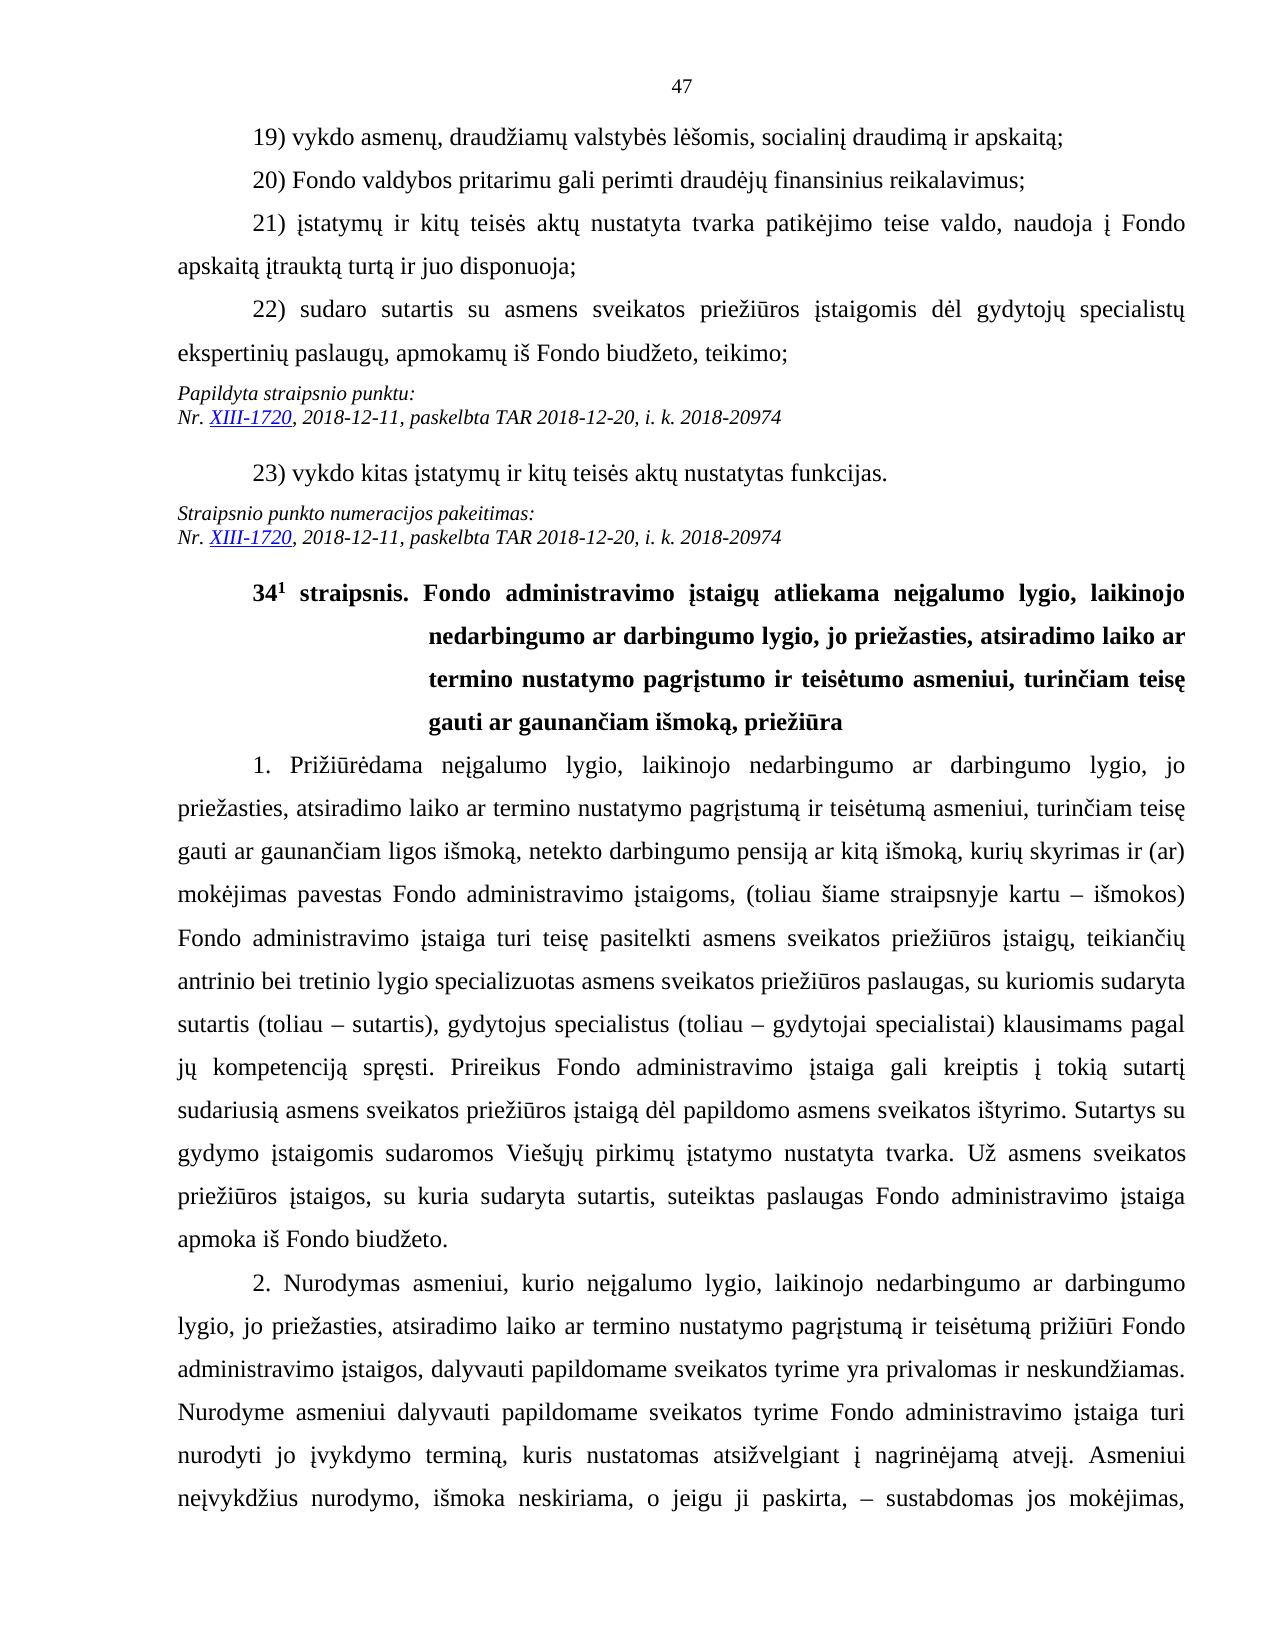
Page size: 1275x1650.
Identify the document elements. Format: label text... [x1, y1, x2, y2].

text 341 straipsnis. Fondo administravimo įstaigų atliekama neįgalumo lygio, laikinojo nedarbingumo ar darbingumo lygio, jo priežasties, atsiradimo laiko ar termino nustatymo pagrįstumo ir teisėtumo asmeniui, turinčiam teisę gauti ar gaunančiam išmoką, priežiūra [252, 578, 1186, 736]
text Nr. XIII-1720, 2018-12-11, paskelbta TAR 2018-12-20, i. k. 2018-20974 [177, 405, 1186, 429]
text 19) vykdo asmenų, draudžiamų valstybės lėšomis, socialinį draudimą ir apskaitą; [177, 122, 1186, 151]
text Nr. XIII-1720, 2018-12-11, paskelbta TAR 2018-12-20, i. k. 2018-20974 [177, 525, 1186, 549]
text 23) vykdo kitas įstatymų ir kitų teisės aktų nustatytas funkcijas. [177, 458, 1186, 486]
text Straipsnio punkto numeracijos pakeitimas: [177, 501, 1186, 525]
text 20) Fondo valdybos pritarimu gali perimti draudėjų finansinius reikalavimus; [177, 165, 1186, 194]
text Papildyta straipsnio punktu: [177, 381, 1186, 405]
text 1. Prižiūrėdama neįgalumo lygio, laikinojo nedarbingumo ar darbingumo lygio, jo priežasties, atsiradimo laiko ar termino nustatymo pagrįstumą ir teisėtumą asmeniui, turinčiam teisę gauti ar gaunančiam ligos išmoką, netekto darbingumo pensiją ar kitą išmoką, kurių skyrimas ir (ar) mokėjimas pavestas Fondo administravimo įstaigoms, (toliau šiame straipsnyje kartu – išmokos) Fondo administravimo įstaiga turi teisę pasitelkti asmens sveikatos priežiūros įstaigų, teikiančių antrinio bei tretinio lygio specializuotas asmens sveikatos priežiūros paslaugas, su kuriomis sudaryta sutartis (toliau – sutartis), gydytojus specialistus (toliau – gydytojai specialistai) klausimams pagal jų kompetenciją spręsti. Prireikus Fondo administravimo įstaiga gali kreiptis į tokią sutartį sudariusią asmens sveikatos priežiūros įstaigą dėl papildomo asmens sveikatos ištyrimo. Sutartys su gydymo įstaigomis sudaromos Viešųjų pirkimų įstatymo nustatyta tvarka. Už asmens sveikatos priežiūros įstaigos, su kuria sudaryta sutartis, suteiktas paslaugas Fondo administravimo įstaiga apmoka iš Fondo biudžeto. [177, 750, 1186, 1253]
text 2. Nurodymas asmeniui, kurio neįgalumo lygio, laikinojo nedarbingumo ar darbingumo lygio, jo priežasties, atsiradimo laiko ar termino nustatymo pagrįstumą ir teisėtumą prižiūri Fondo administravimo įstaigos, dalyvauti papildomame sveikatos tyrime yra privalomas ir neskundžiamas. Nurodyme asmeniui dalyvauti papildomame sveikatos tyrime Fondo administravimo įstaiga turi nurodyti jo įvykdymo terminą, kuris nustatomas atsižvelgiant į nagrinėjamą atvejį. Asmeniui neįvykdžius nurodymo, išmoka neskiriama, o jeigu ji paskirta, – sustabdomas jos mokėjimas, [177, 1268, 1186, 1512]
text 22) sudaro sutartis su asmens sveikatos priežiūros įstaigomis dėl gydytojų specialistų ekspertinių paslaugų, apmokamų iš Fondo biudžeto, teikimo; [177, 294, 1186, 366]
text 21) įstatymų ir kitų teisės aktų nustatyta tvarka patikėjimo teise valdo, naudoja į Fondo apskaitą įtrauktą turtą ir juo disponuoja; [177, 208, 1186, 280]
